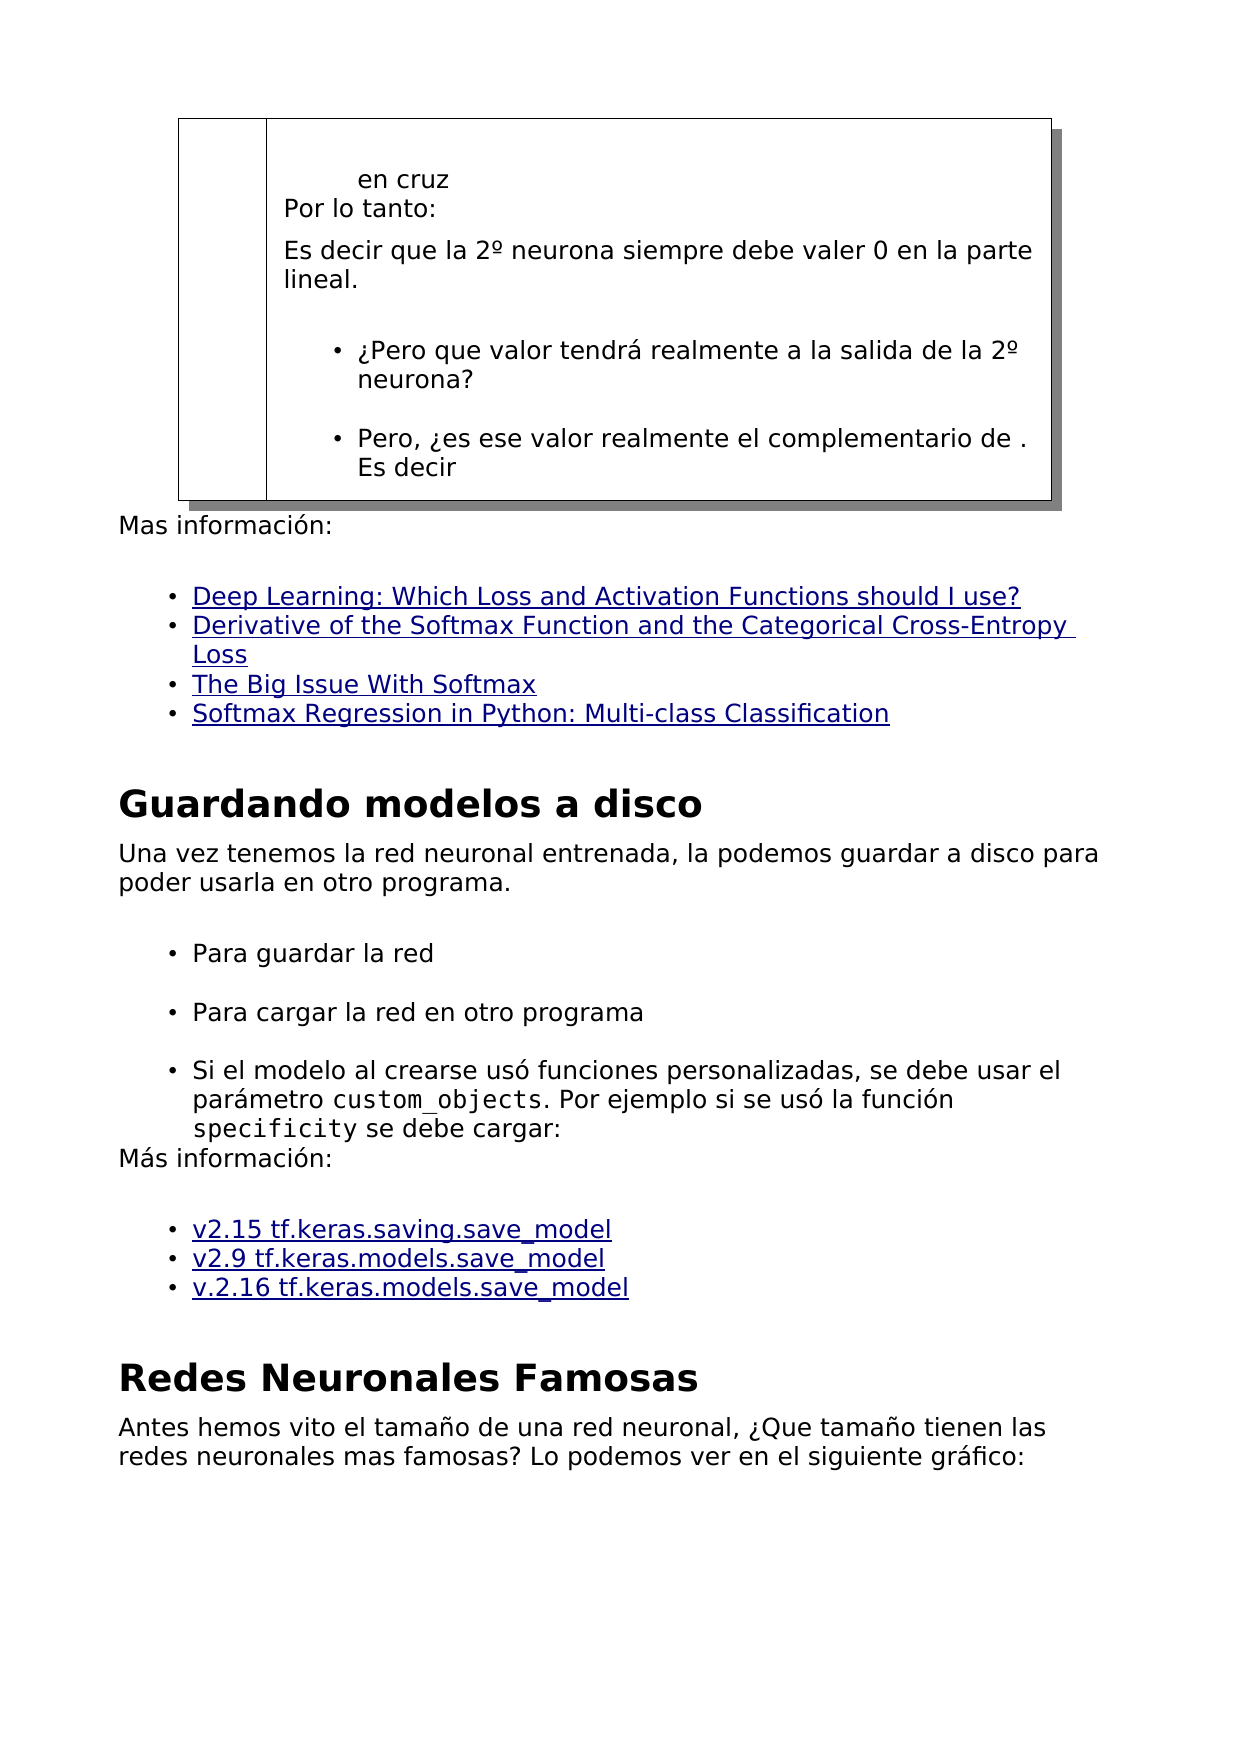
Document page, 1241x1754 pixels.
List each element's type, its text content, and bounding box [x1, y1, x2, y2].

list v2.15 tf.keras.saving.save_model [177, 1215, 1122, 1244]
text Antes hemos vito el tamaño de una red neuronal, ¿Que tamaño tienen las redes neuronales mas famosas? Lo podemos ver en el siguiente gráfico: [118, 1413, 1122, 1471]
list v2.9 tf.keras.models.save_model [177, 1244, 1122, 1273]
list Derivative of the Softmax Function and the Categorical Cross-Entropy Loss [177, 611, 1122, 670]
table_header [179, 119, 266, 500]
list Para guardar la red [177, 939, 1122, 968]
list Softmax Regression in Python: Multi-class Classification [177, 699, 1122, 728]
text Mas información: [118, 511, 1122, 540]
subtitle Guardando modelos a disco [118, 783, 1122, 826]
subtitle Redes Neuronales Famosas [118, 1357, 1122, 1401]
list v.2.16 tf.keras.models.save_model [177, 1273, 1122, 1302]
table_header en cruz Por lo tanto: Es decir que la 2º neurona siempre debe valer 0 en la parte lineal. ¿Pero que valor tendrá realmente a la salida de la 2º neurona? Pero, ¿es ese valor realmente el complementario de . Es decir [267, 119, 1051, 500]
list Deep Learning: Which Loss and Activation Functions should I use? [177, 582, 1122, 611]
list Para cargar la red en otro programa [177, 998, 1122, 1027]
list The Big Issue With Softmax [177, 670, 1122, 699]
text Más información: [118, 1144, 1122, 1173]
list Si el modelo al crearse usó funciones personalizadas, se debe usar el parámetro custom_objects. Por ejemplo si se usó la función specificity se debe cargar: [177, 1056, 1122, 1144]
text Una vez tenemos la red neuronal entrenada, la podemos guardar a disco para poder usarla en otro programa. [118, 839, 1122, 897]
